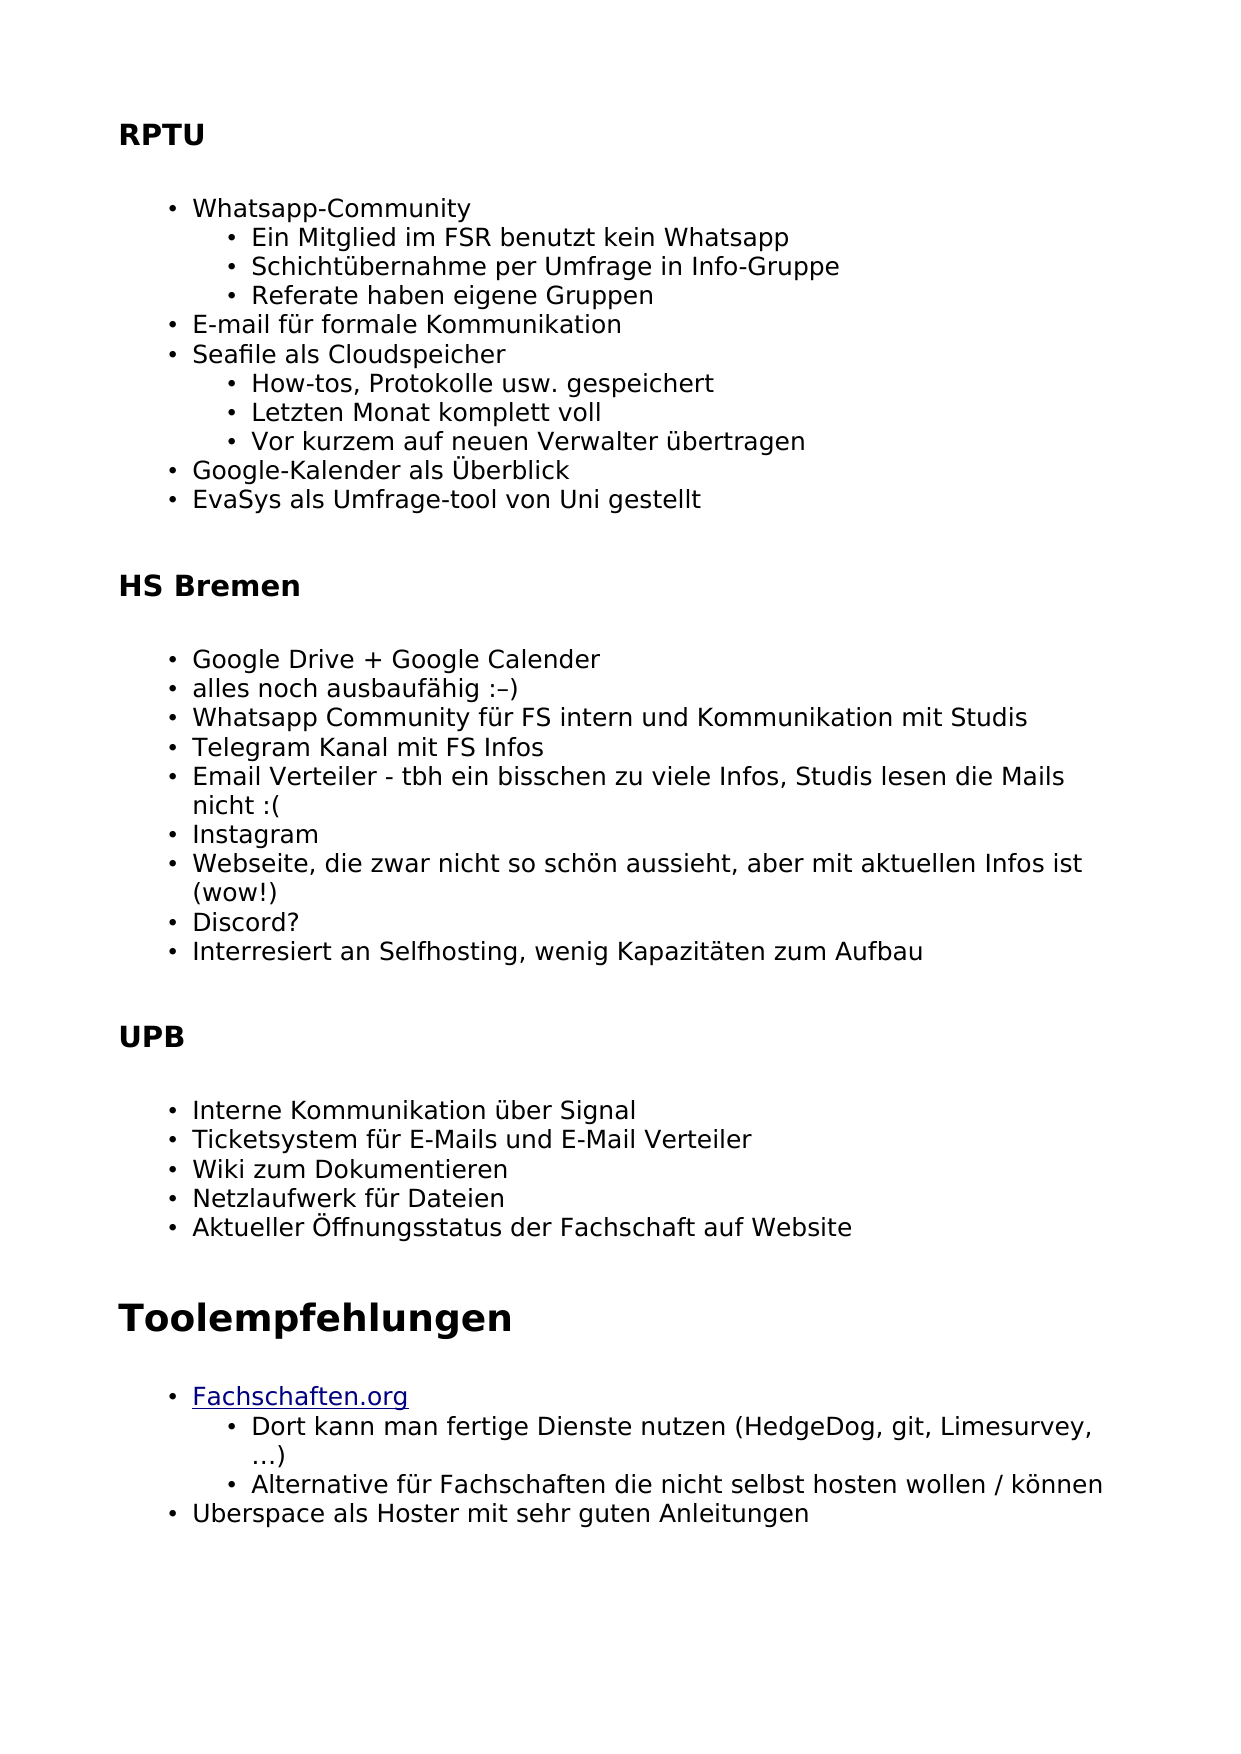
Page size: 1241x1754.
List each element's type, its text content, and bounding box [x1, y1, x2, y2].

list Schichtübernahme per Umfrage in Info-Gruppe [236, 252, 1122, 282]
list Ticketsystem für E-Mails und E-Mail Verteiler [177, 1126, 1122, 1155]
list Google-Kalender als Überblick [177, 457, 1122, 486]
subtitle Toolempfehlungen [118, 1297, 1122, 1341]
list Fachschaften.org [177, 1382, 1122, 1412]
list Seafile als Cloudspeicher [177, 340, 1122, 369]
list Referate haben eigene Gruppen [236, 282, 1122, 311]
list How-tos, Protokolle usw. gespeichert [236, 369, 1122, 398]
list Instagram [177, 820, 1122, 849]
list Vor kurzem auf neuen Verwalter übertragen [236, 427, 1122, 457]
list Wiki zum Dokumentieren [177, 1155, 1122, 1184]
list Google Drive + Google Calender [177, 645, 1122, 674]
list Telegram Kanal mit FS Infos [177, 733, 1122, 762]
list Ein Mitglied im FSR benutzt kein Whatsapp [236, 223, 1122, 252]
list Dort kann man fertige Dienste nutzen (HedgeDog, git, Limesurvey, …) [236, 1412, 1122, 1470]
subtitle RPTU [118, 118, 1122, 152]
list Webseite, die zwar nicht so schön aussieht, aber mit aktuellen Infos ist (wow!) [177, 849, 1122, 908]
subtitle HS Bremen [118, 569, 1122, 603]
list Interne Kommunikation über Signal [177, 1097, 1122, 1126]
list Letzten Monat komplett voll [236, 398, 1122, 427]
list alles noch ausbaufähig :–) [177, 674, 1122, 704]
list Whatsapp-Community [177, 194, 1122, 223]
list Aktueller Öffnungsstatus der Fachschaft auf Website [177, 1213, 1122, 1242]
list Whatsapp Community für FS intern und Kommunikation mit Studis [177, 704, 1122, 733]
list Netzlaufwerk für Dateien [177, 1184, 1122, 1213]
list Email Verteiler - tbh ein bisschen zu viele Infos, Studis lesen die Mails nicht :( [177, 762, 1122, 820]
list Discord? [177, 908, 1122, 937]
subtitle UPB [118, 1021, 1122, 1054]
list EvaSys als Umfrage-tool von Uni gestellt [177, 486, 1122, 515]
list Uberspace als Hoster mit sehr guten Anleitungen [177, 1499, 1122, 1528]
list Alternative für Fachschaften die nicht selbst hosten wollen / können [236, 1470, 1122, 1499]
list Interresiert an Selfhosting, wenig Kapazitäten zum Aufbau [177, 937, 1122, 966]
list E-mail für formale Kommunikation [177, 311, 1122, 340]
